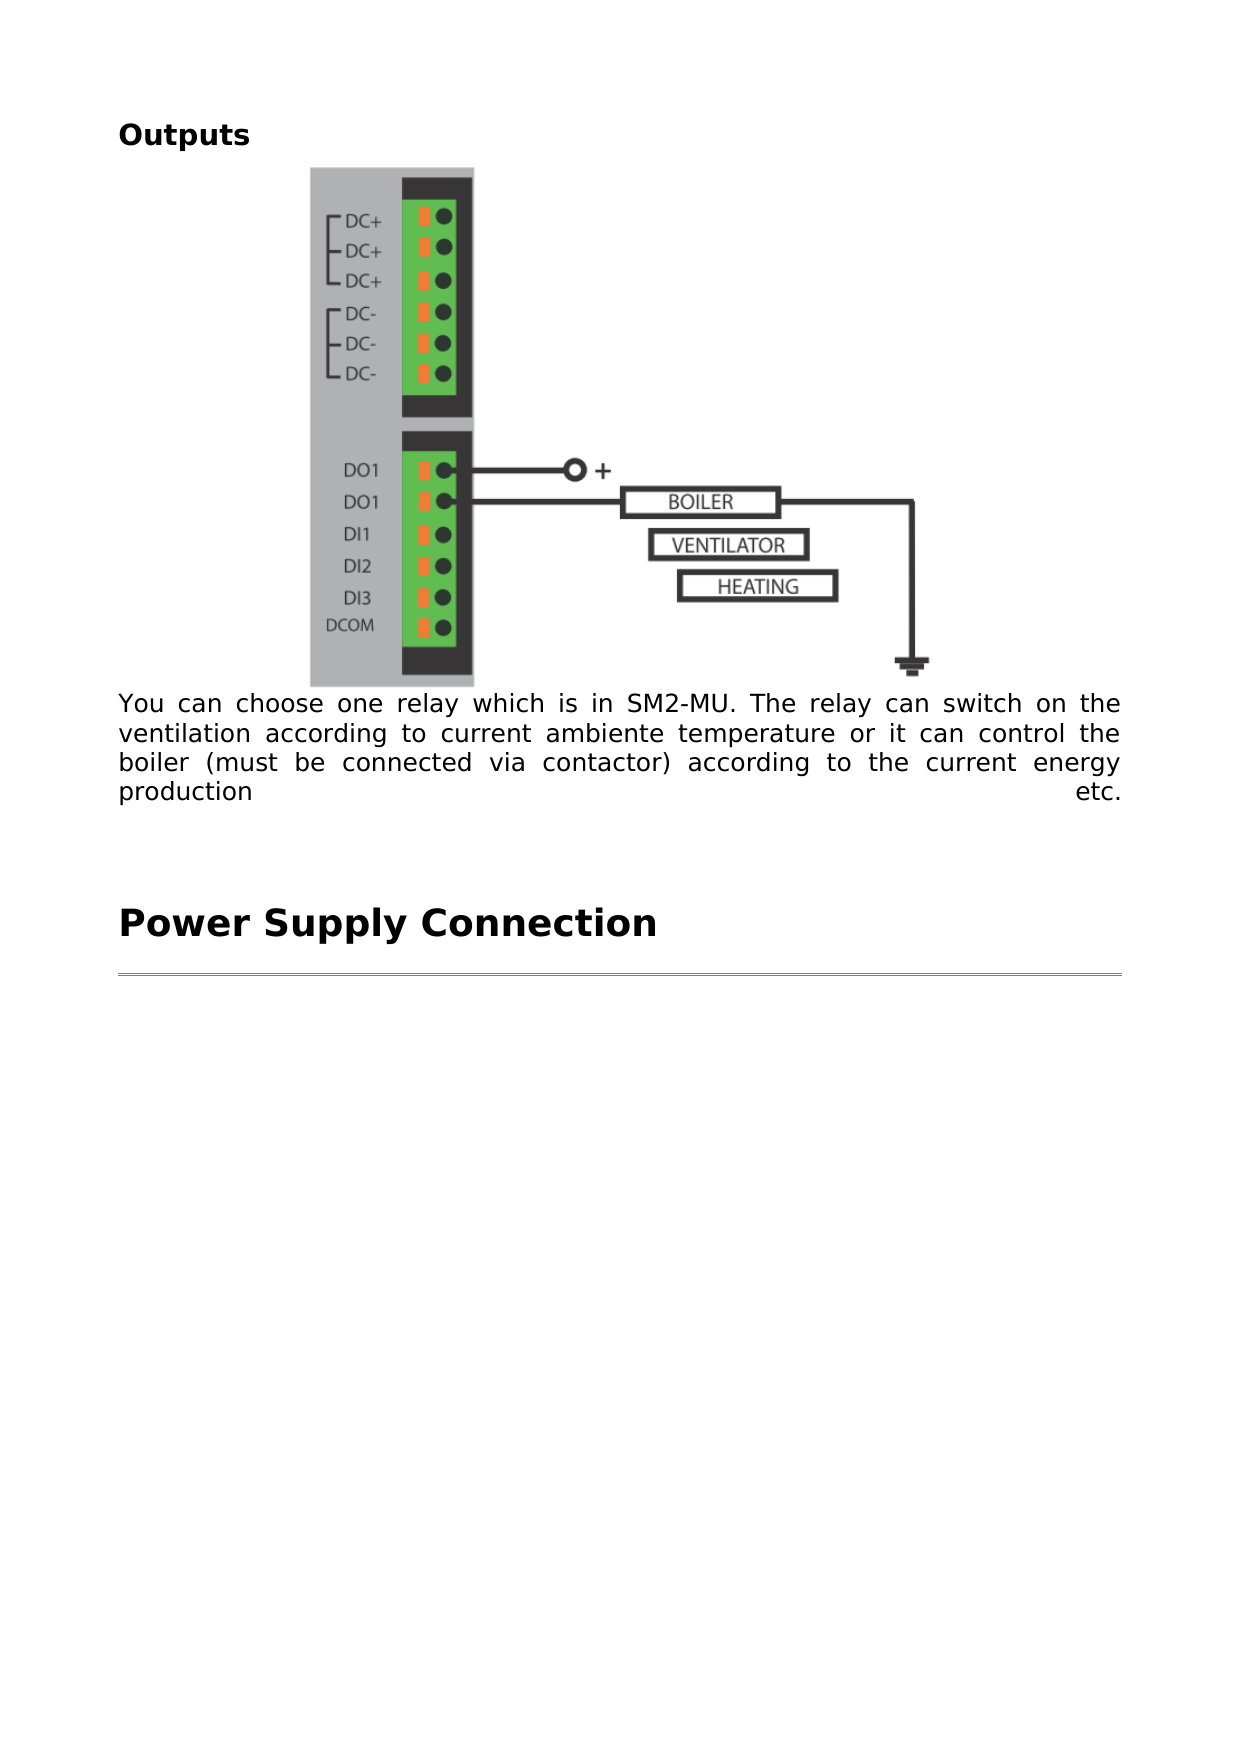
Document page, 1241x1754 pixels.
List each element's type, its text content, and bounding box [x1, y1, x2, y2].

subtitle Power Supply Connection [118, 902, 1122, 946]
text You can choose one relay which is in SM2-MU. The relay can switch on the ventilation according to current ambiente temperature or it can control the boiler (must be connected via contactor) according to the current energy production etc. [118, 164, 1122, 864]
picture [307, 164, 933, 690]
subtitle Outputs [118, 118, 1122, 152]
